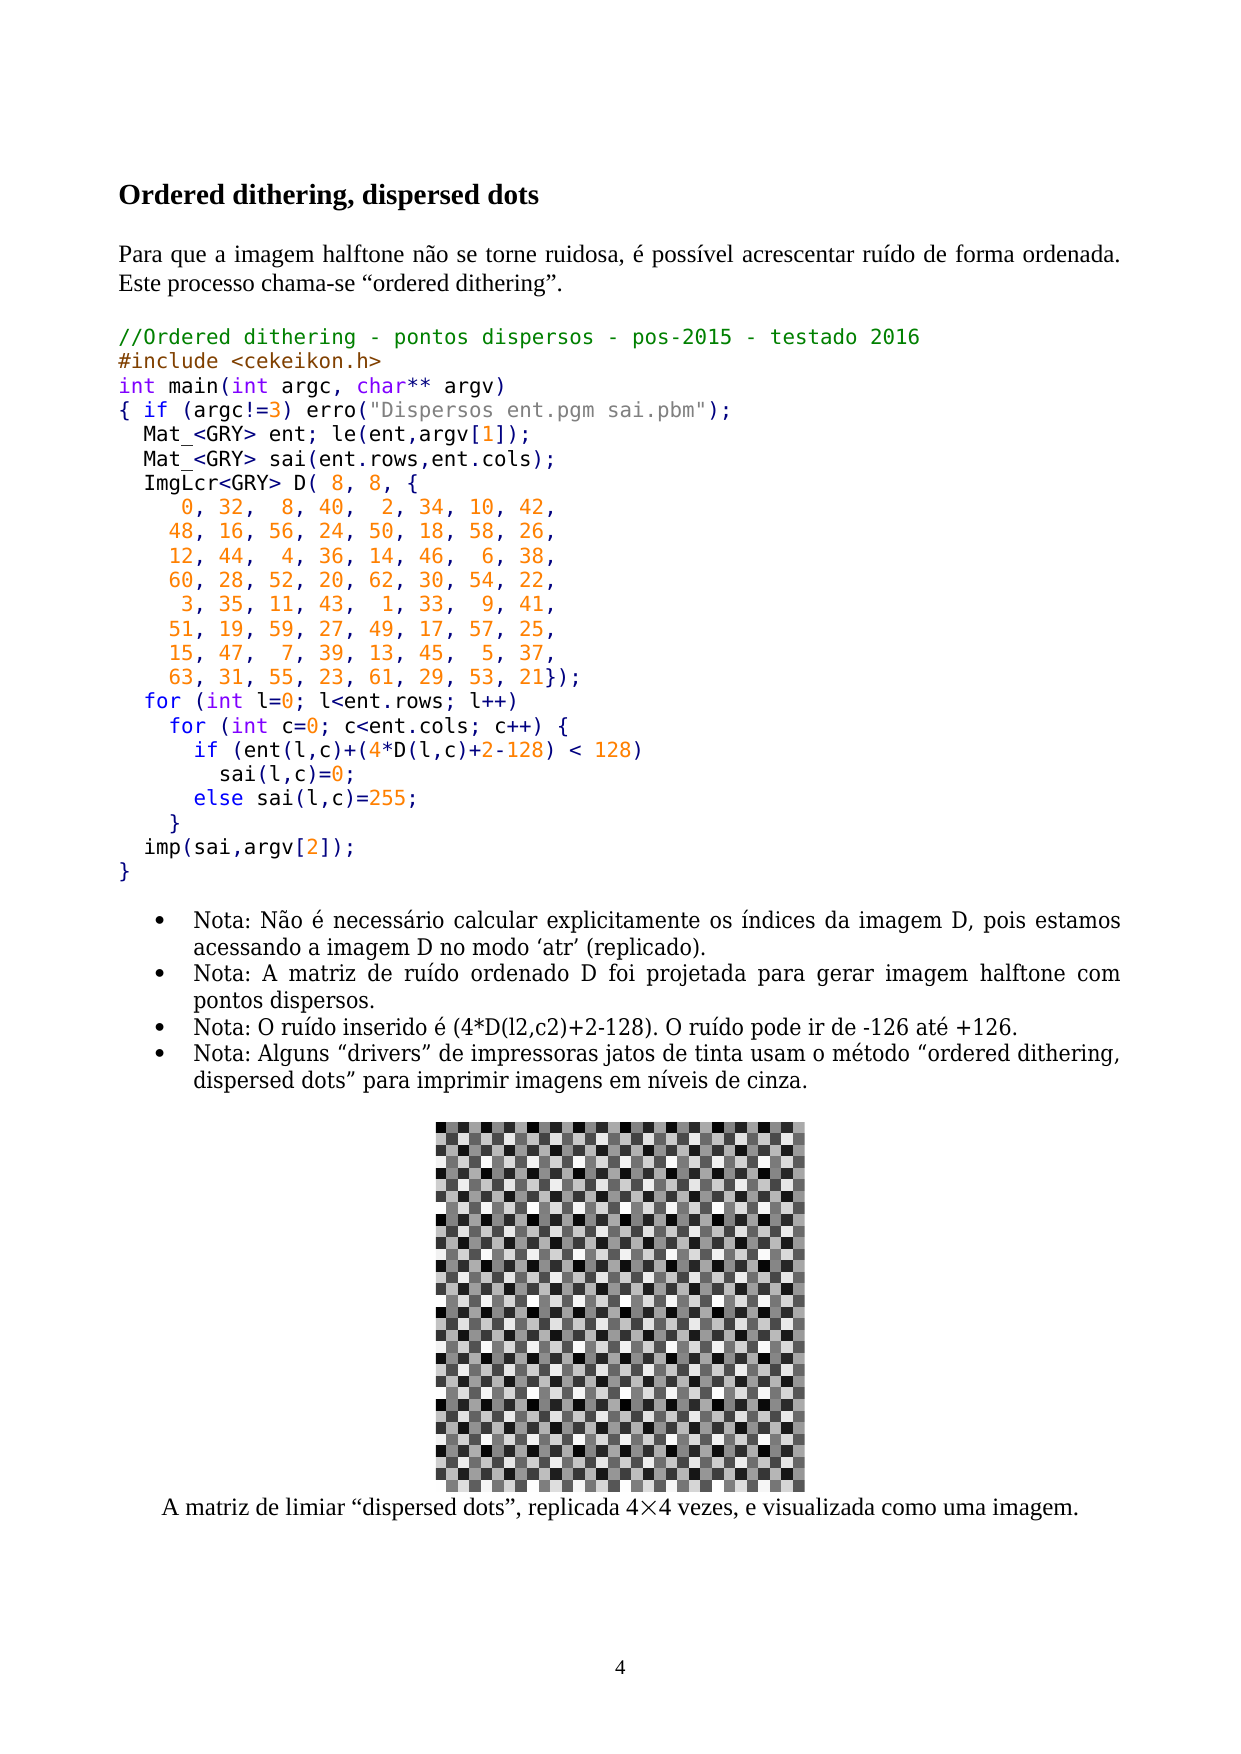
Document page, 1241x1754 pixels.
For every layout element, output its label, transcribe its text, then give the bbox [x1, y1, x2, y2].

text for (int l=0; l<ent.rows; l++) [118, 689, 1122, 714]
text Mat_<GRY> ent; le(ent,argv[1]); [118, 422, 1122, 447]
text 15, 47, 7, 39, 13, 45, 5, 37, [118, 641, 1122, 665]
list Nota: O ruído inserido é (4*D(l2,c2)+2-128). O ruído pode ir de -126 até +126. [156, 1014, 1122, 1041]
list Nota: Alguns “drivers” de impressoras jatos de tinta usam o método “ordered dithering, dispersed dots” para imprimir imagens em níveis de cinza. [156, 1041, 1122, 1094]
text A matriz de limiar “dispersed dots”, replicada 44 vezes, e visualizada como uma imagem. [118, 1492, 1122, 1520]
text 0, 32, 8, 40, 2, 34, 10, 42, [118, 495, 1122, 519]
text if (ent(l,c)+(4*D(l,c)+2-128) < 128) [118, 738, 1122, 762]
text 63, 31, 55, 23, 61, 29, 53, 21}); [118, 665, 1122, 689]
text } [118, 859, 1122, 883]
text 51, 19, 59, 27, 49, 17, 57, 25, [118, 617, 1122, 641]
picture [435, 1122, 805, 1492]
text ImgLcr<GRY> D( 8, 8, { [118, 471, 1122, 495]
text Para que a imagem halftone não se torne ruidosa, é possível acrescentar ruído de forma ordenada. Este processo chama-se “ordered dithering”. [118, 239, 1122, 297]
text else sai(l,c)=255; [118, 786, 1122, 811]
text //Ordered dithering - pontos dispersos - pos-2015 - testado 2016 [118, 325, 1122, 349]
text Mat_<GRY> sai(ent.rows,ent.cols); [118, 447, 1122, 471]
text sai(l,c)=0; [118, 762, 1122, 786]
text } [118, 811, 1122, 835]
text 60, 28, 52, 20, 62, 30, 54, 22, [118, 568, 1122, 592]
list Nota: A matriz de ruído ordenado D foi projetada para gerar imagem halftone com pontos dispersos. [156, 961, 1122, 1014]
text { if (argc!=3) erro("Dispersos ent.pgm sai.pbm"); [118, 398, 1122, 422]
text imp(sai,argv[2]); [118, 835, 1122, 859]
text 3, 35, 11, 43, 1, 33, 9, 41, [118, 592, 1122, 617]
list Nota: Não é necessário calcular explicitamente os índices da imagem D, pois estamos acessando a imagem D no modo ‘atr’ (replicado). [156, 907, 1122, 961]
text 48, 16, 56, 24, 50, 18, 58, 26, [118, 519, 1122, 544]
text for (int c=0; c<ent.cols; c++) { [118, 714, 1122, 738]
text #include <cekeikon.h> [118, 349, 1122, 374]
text 12, 44, 4, 36, 14, 46, 6, 38, [118, 544, 1122, 568]
text int main(int argc, char** argv) [118, 374, 1122, 398]
text Ordered dithering, dispersed dots [118, 177, 1122, 211]
